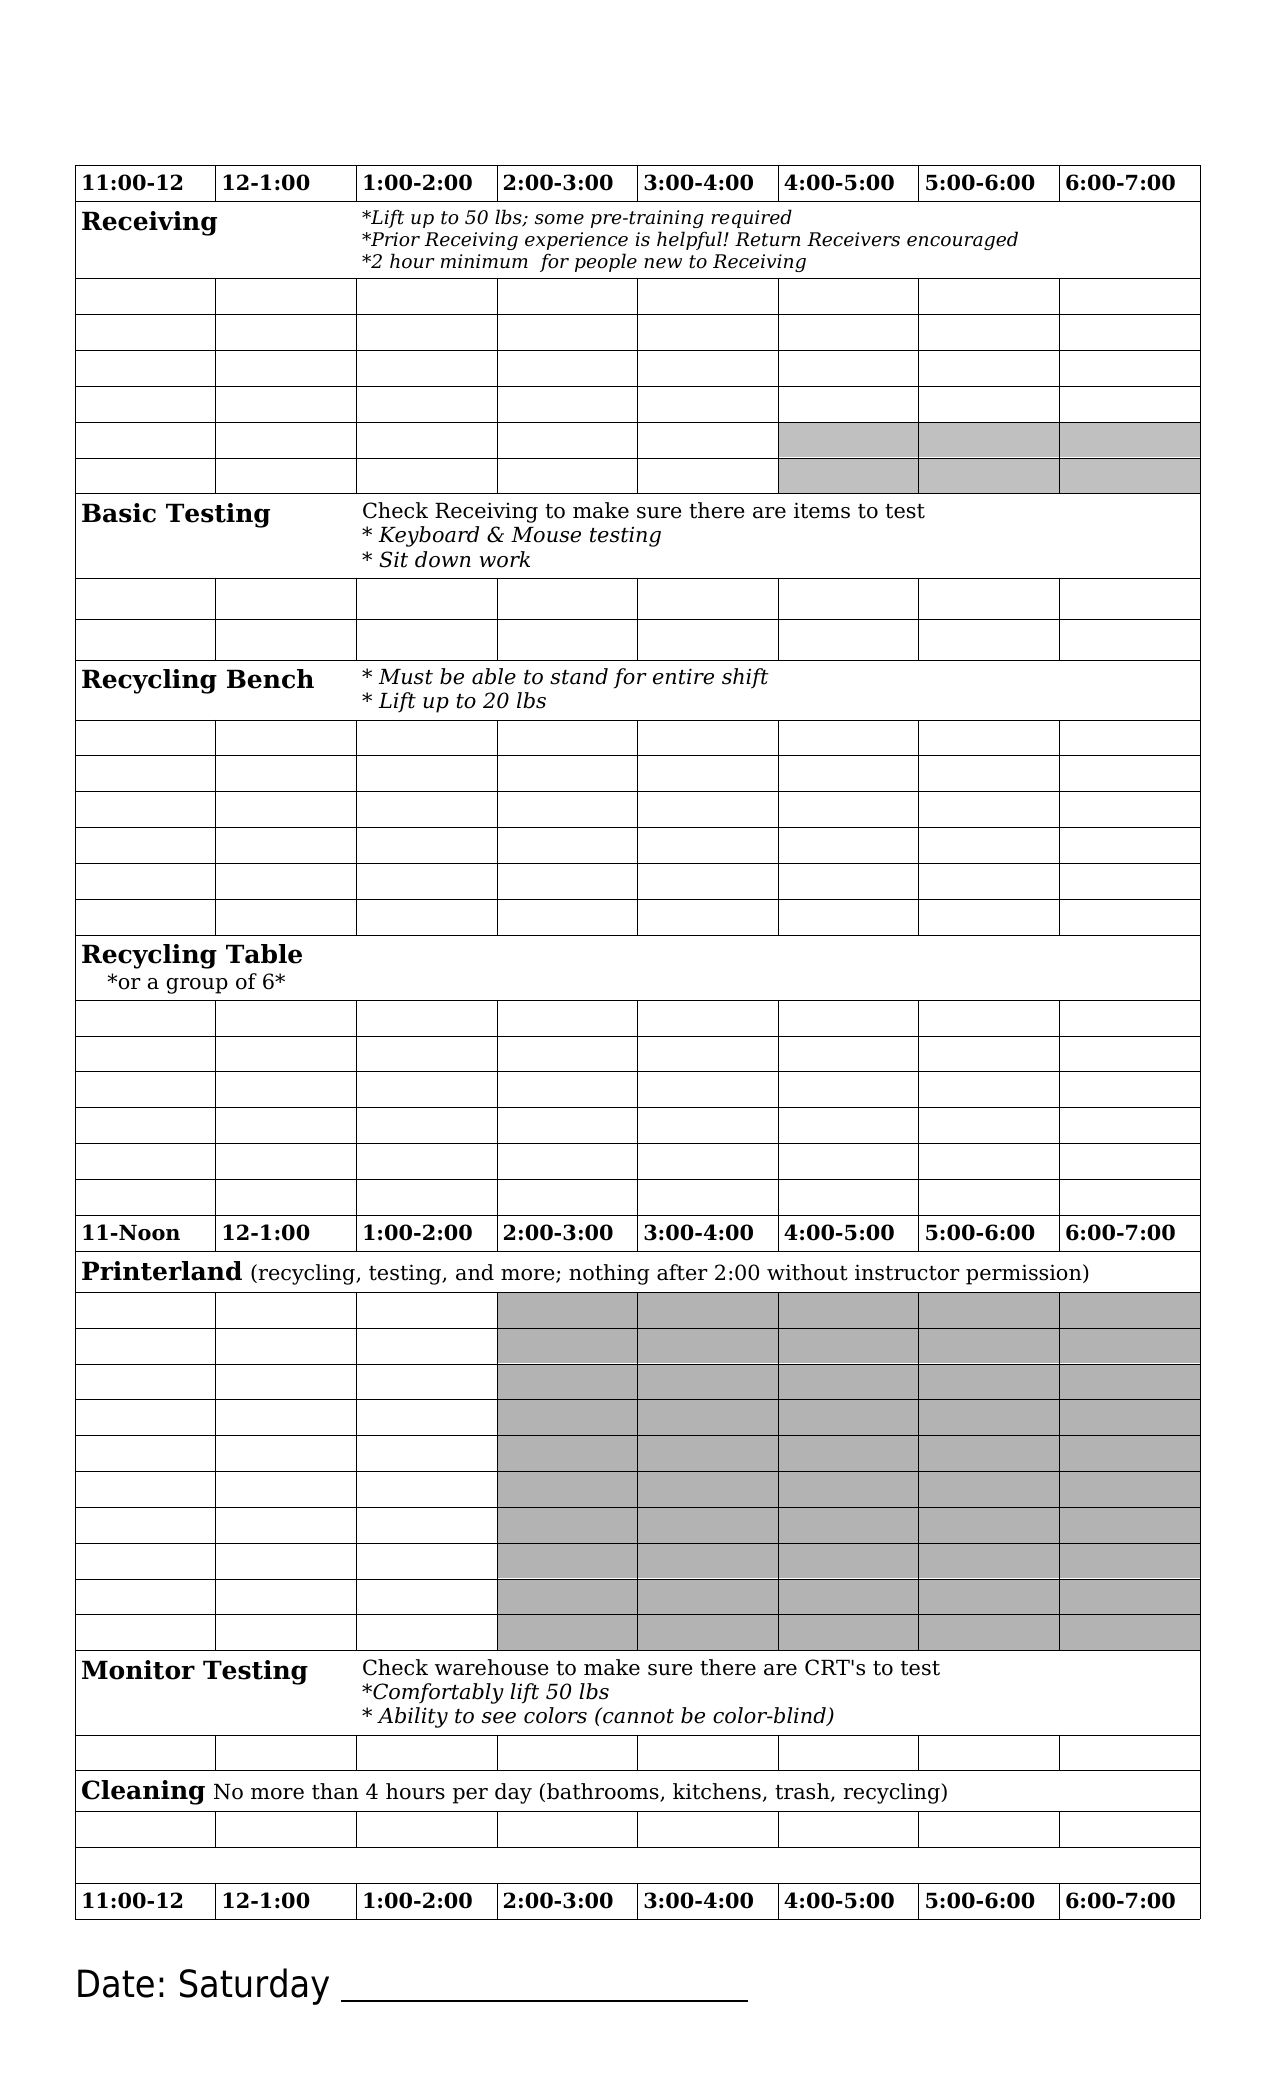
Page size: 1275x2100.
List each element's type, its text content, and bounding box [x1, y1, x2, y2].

table_cell [919, 620, 1059, 659]
table_cell [919, 1580, 1059, 1614]
table_cell [498, 1329, 637, 1363]
table_cell [779, 1037, 918, 1071]
table_cell [638, 864, 778, 899]
table_cell [919, 1812, 1059, 1847]
table_cell 4:00-5:00 [779, 1216, 918, 1251]
table_cell [216, 792, 356, 827]
table_cell [357, 864, 497, 899]
table_cell [1060, 1436, 1200, 1471]
table_header 4:00-5:00 [779, 166, 918, 201]
table_cell [357, 1615, 497, 1650]
table_cell [919, 756, 1059, 791]
table_cell [498, 1508, 637, 1543]
table_cell [1060, 1400, 1200, 1435]
table_cell [498, 1544, 637, 1578]
table_cell [498, 1472, 637, 1507]
table_cell [779, 1329, 918, 1363]
table_cell [357, 1436, 497, 1471]
table_cell 6:00-7:00 [1060, 1216, 1200, 1251]
table_cell [919, 1472, 1059, 1507]
table_cell [638, 1180, 778, 1215]
table_cell [919, 351, 1059, 386]
table_cell Check warehouse to make sure there are CRT's to test *Comfortably lift 50 lbs * Ability to see colors (cannot be color-blind) [356, 1651, 1200, 1734]
table_cell [638, 351, 778, 386]
table_cell [216, 1400, 356, 1435]
table_cell 11-Noon [76, 1216, 215, 1251]
table_cell 12-1:00 [216, 1216, 356, 1251]
table_cell [638, 579, 778, 618]
table_cell [76, 1736, 215, 1770]
table_cell [76, 1436, 215, 1471]
table_cell [779, 828, 918, 863]
table_cell [638, 459, 778, 493]
table_cell [919, 1072, 1059, 1107]
table_cell [1060, 1544, 1200, 1578]
table_cell [1060, 1037, 1200, 1071]
table_cell [76, 864, 215, 899]
table_cell [638, 1072, 778, 1107]
table_cell [498, 1400, 637, 1435]
table_cell 3:00-4:00 [638, 1884, 778, 1919]
table_cell [779, 900, 918, 934]
table_cell * Must be able to stand for entire shift * Lift up to 20 lbs [356, 661, 1200, 719]
table_cell [216, 579, 356, 618]
table_cell [1060, 1508, 1200, 1543]
table_cell [76, 1072, 215, 1107]
table_cell [779, 315, 918, 350]
table_cell [498, 756, 637, 791]
table_cell [498, 1108, 637, 1143]
table_cell [638, 1144, 778, 1179]
table_cell [76, 828, 215, 863]
table_cell [76, 315, 215, 350]
table_cell 2:00-3:00 [498, 1216, 637, 1251]
table_cell [919, 1736, 1059, 1770]
table_cell [779, 864, 918, 899]
table_cell [216, 1508, 356, 1543]
table_cell [1060, 1615, 1200, 1650]
table_cell [357, 1472, 497, 1507]
table_cell [919, 1436, 1059, 1471]
table_cell [779, 1108, 918, 1143]
table_cell 2:00-3:00 [498, 1884, 637, 1919]
table_cell [76, 1580, 215, 1614]
table_cell [919, 1400, 1059, 1435]
table_cell [498, 1072, 637, 1107]
table_cell [76, 721, 215, 755]
table_cell [216, 1329, 356, 1363]
table_cell [498, 423, 637, 457]
table_cell [1060, 1072, 1200, 1107]
table_cell [779, 792, 918, 827]
table_cell [1060, 351, 1200, 386]
table_cell [357, 792, 497, 827]
table_cell 6:00-7:00 [1060, 1884, 1200, 1919]
table_cell [357, 1508, 497, 1543]
table_cell [498, 721, 637, 755]
table_cell 5:00-6:00 [919, 1216, 1059, 1251]
table_cell [76, 1365, 215, 1399]
table_cell [638, 900, 778, 934]
table_cell [638, 1544, 778, 1578]
table_cell [1060, 1580, 1200, 1614]
table_cell [76, 1848, 1200, 1883]
table_cell [357, 900, 497, 934]
table_cell [498, 1436, 637, 1471]
table_cell [638, 1329, 778, 1363]
table_cell [498, 459, 637, 493]
table_cell [638, 315, 778, 350]
table_cell Check Receiving to make sure there are items to test * Keyboard & Mouse testing * Sit down work [356, 494, 1200, 578]
table_cell Printerland (recycling, testing, and more; nothing after 2:00 without instructor permission) [76, 1252, 1200, 1292]
table_cell [638, 828, 778, 863]
table_cell [357, 279, 497, 314]
table_cell [357, 1400, 497, 1435]
table_cell [357, 828, 497, 863]
table_cell [779, 1812, 918, 1847]
table_cell [76, 279, 215, 314]
table_cell 1:00-2:00 [357, 1884, 497, 1919]
table_cell [638, 423, 778, 457]
table_cell [498, 1615, 637, 1650]
table_cell [919, 1001, 1059, 1036]
table_cell 11:00-12 [76, 1884, 215, 1919]
table_cell [1060, 1001, 1200, 1036]
table_cell [1060, 1812, 1200, 1847]
table_cell [638, 279, 778, 314]
table_cell [638, 1293, 778, 1328]
table_cell [216, 387, 356, 422]
table_cell [357, 756, 497, 791]
table_cell Recycling Table *or a group of 6* [76, 936, 356, 1000]
table_cell [357, 315, 497, 350]
table_cell [779, 1736, 918, 1770]
table_cell [76, 579, 215, 618]
table_cell [779, 579, 918, 618]
table_cell [638, 620, 778, 659]
table_cell [779, 1365, 918, 1399]
table_cell [779, 279, 918, 314]
table_cell [357, 423, 497, 457]
table_cell [76, 1001, 215, 1036]
table_cell Recycling Bench [76, 661, 356, 719]
table_cell Monitor Testing [76, 1651, 356, 1734]
table_cell [638, 1436, 778, 1471]
table_cell [779, 1472, 918, 1507]
table_cell [779, 1072, 918, 1107]
table_cell [216, 756, 356, 791]
table_cell Receiving [76, 202, 356, 278]
table_cell [76, 1329, 215, 1363]
table_cell [216, 1144, 356, 1179]
table_cell [357, 620, 497, 659]
table_cell [779, 459, 918, 493]
table_cell [76, 756, 215, 791]
table_cell [498, 864, 637, 899]
table_cell [498, 1293, 637, 1328]
table_cell [919, 1144, 1059, 1179]
table_cell [216, 1072, 356, 1107]
table_cell [216, 1580, 356, 1614]
table_cell [76, 1400, 215, 1435]
table_cell [638, 1108, 778, 1143]
table_cell [216, 1736, 356, 1770]
table_header 3:00-4:00 [638, 166, 778, 201]
table_cell [638, 1001, 778, 1036]
table_cell [216, 1293, 356, 1328]
table_cell [76, 1180, 215, 1215]
table_cell [216, 1812, 356, 1847]
table_cell [76, 387, 215, 422]
table_cell [76, 1108, 215, 1143]
table_cell [638, 1736, 778, 1770]
table_cell [498, 279, 637, 314]
table_cell [779, 1580, 918, 1614]
table_cell [216, 1615, 356, 1650]
table_cell [1060, 1144, 1200, 1179]
table_header 5:00-6:00 [919, 166, 1059, 201]
table_cell [919, 1329, 1059, 1363]
table_cell [638, 756, 778, 791]
table_cell [357, 1293, 497, 1328]
table_cell [1060, 828, 1200, 863]
table_cell [357, 1580, 497, 1614]
table_cell [919, 315, 1059, 350]
table_cell [638, 1472, 778, 1507]
table_cell [919, 1037, 1059, 1071]
table_cell [498, 828, 637, 863]
table_cell [779, 387, 918, 422]
table_cell [357, 459, 497, 493]
table_cell [779, 756, 918, 791]
table_cell [919, 279, 1059, 314]
table_cell [357, 1365, 497, 1399]
table_cell [76, 1508, 215, 1543]
table_cell [1060, 721, 1200, 755]
table_cell [1060, 756, 1200, 791]
table_cell [919, 792, 1059, 827]
table_cell [1060, 1736, 1200, 1770]
table_cell [76, 351, 215, 386]
table_cell [356, 936, 1200, 1000]
table_cell [498, 1001, 637, 1036]
table_cell [357, 1544, 497, 1578]
table_cell [216, 1180, 356, 1215]
table_cell [919, 1508, 1059, 1543]
table_cell [919, 579, 1059, 618]
table_cell [498, 620, 637, 659]
table_cell [357, 1812, 497, 1847]
table_cell [357, 1072, 497, 1107]
table_cell [498, 315, 637, 350]
table_cell 3:00-4:00 [638, 1216, 778, 1251]
table_header 12-1:00 [216, 166, 356, 201]
table_cell [1060, 387, 1200, 422]
table_cell [1060, 1180, 1200, 1215]
table_cell [76, 1472, 215, 1507]
table_cell [779, 1508, 918, 1543]
table_cell [919, 1180, 1059, 1215]
table_cell [498, 792, 637, 827]
table_header 11:00-12 [76, 166, 215, 201]
table_cell [919, 721, 1059, 755]
table_cell [638, 792, 778, 827]
table_cell 1:00-2:00 [357, 1216, 497, 1251]
table_cell [919, 828, 1059, 863]
table_cell [779, 1144, 918, 1179]
table_cell [216, 315, 356, 350]
table_cell [76, 1812, 215, 1847]
table_cell [638, 1037, 778, 1071]
table_cell [216, 721, 356, 755]
table_cell [779, 1400, 918, 1435]
table_cell [1060, 423, 1200, 457]
table_cell [498, 579, 637, 618]
table_cell [216, 620, 356, 659]
table_cell [498, 1812, 637, 1847]
table_cell [919, 459, 1059, 493]
table_cell [919, 387, 1059, 422]
table_cell [498, 900, 637, 934]
table_cell [76, 1037, 215, 1071]
table_cell [216, 423, 356, 457]
table_cell [216, 864, 356, 899]
table_cell 4:00-5:00 [779, 1884, 918, 1919]
table_cell [498, 1037, 637, 1071]
table_cell [216, 1001, 356, 1036]
table_cell [498, 387, 637, 422]
table_cell [498, 351, 637, 386]
table_cell [1060, 459, 1200, 493]
table_cell [357, 387, 497, 422]
table_cell [216, 900, 356, 934]
table_cell [216, 828, 356, 863]
table_cell [779, 1001, 918, 1036]
table_cell [1060, 620, 1200, 659]
table_cell Basic Testing [76, 494, 356, 578]
table_cell [638, 1615, 778, 1650]
table_cell [76, 1615, 215, 1650]
table_cell [919, 1108, 1059, 1143]
table_cell [779, 721, 918, 755]
table_cell Cleaning No more than 4 hours per day (bathrooms, kitchens, trash, recycling) [76, 1771, 1200, 1811]
text Date: Saturday [75, 1963, 1200, 2006]
table_cell [216, 279, 356, 314]
table_cell [498, 1736, 637, 1770]
table_cell [357, 721, 497, 755]
table_cell [76, 1293, 215, 1328]
table_header 2:00-3:00 [498, 166, 637, 201]
table_cell [216, 1436, 356, 1471]
table_cell [779, 1293, 918, 1328]
table_cell [357, 351, 497, 386]
table_cell [76, 1544, 215, 1578]
table_cell [216, 1472, 356, 1507]
table_cell [919, 1365, 1059, 1399]
table_cell [357, 1180, 497, 1215]
table_cell [1060, 1293, 1200, 1328]
table_cell [1060, 579, 1200, 618]
table_cell [498, 1180, 637, 1215]
table_cell [357, 1037, 497, 1071]
table_cell [357, 1144, 497, 1179]
table_cell [1060, 864, 1200, 899]
table_cell [216, 459, 356, 493]
table_cell [1060, 900, 1200, 934]
table_cell [216, 1037, 356, 1071]
table_cell [357, 1329, 497, 1363]
table_cell [638, 1580, 778, 1614]
table_cell [1060, 1108, 1200, 1143]
table_cell [919, 1544, 1059, 1578]
table_cell [216, 1365, 356, 1399]
table_cell [638, 721, 778, 755]
table_cell [498, 1365, 637, 1399]
table_cell [919, 900, 1059, 934]
table_cell [779, 1180, 918, 1215]
table_cell [216, 1544, 356, 1578]
table_cell [638, 1812, 778, 1847]
table_cell [779, 1544, 918, 1578]
table_cell [638, 1508, 778, 1543]
table_cell [76, 423, 215, 457]
table_cell [76, 792, 215, 827]
table_cell [76, 1144, 215, 1179]
table_cell [76, 620, 215, 659]
table_cell [1060, 1329, 1200, 1363]
table_header 1:00-2:00 [357, 166, 497, 201]
table_cell [1060, 279, 1200, 314]
table_cell [1060, 1365, 1200, 1399]
table_cell [919, 1615, 1059, 1650]
table_cell [76, 459, 215, 493]
table_cell [919, 423, 1059, 457]
table_cell [357, 579, 497, 618]
table_cell [919, 1293, 1059, 1328]
table_cell 5:00-6:00 [919, 1884, 1059, 1919]
table_cell [638, 387, 778, 422]
table_cell *Lift up to 50 lbs; some pre-training required *Prior Receiving experience is helpful! Return Receivers encouraged *2 hour minimum for people new to Receiving [356, 202, 1200, 278]
table_cell [779, 423, 918, 457]
table_cell [498, 1144, 637, 1179]
table_cell [76, 900, 215, 934]
table_cell [498, 1580, 637, 1614]
table_cell [357, 1001, 497, 1036]
table_cell [1060, 1472, 1200, 1507]
table_cell [779, 620, 918, 659]
table_cell [638, 1365, 778, 1399]
table_cell [779, 1615, 918, 1650]
table_header 6:00-7:00 [1060, 166, 1200, 201]
table_cell [357, 1736, 497, 1770]
table_cell [638, 1400, 778, 1435]
table_cell [216, 351, 356, 386]
table_cell [1060, 315, 1200, 350]
table_cell [216, 1108, 356, 1143]
table_cell 12-1:00 [216, 1884, 356, 1919]
table_cell [779, 1436, 918, 1471]
table_cell [1060, 792, 1200, 827]
table_cell [357, 1108, 497, 1143]
table_cell [919, 864, 1059, 899]
table_cell [779, 351, 918, 386]
